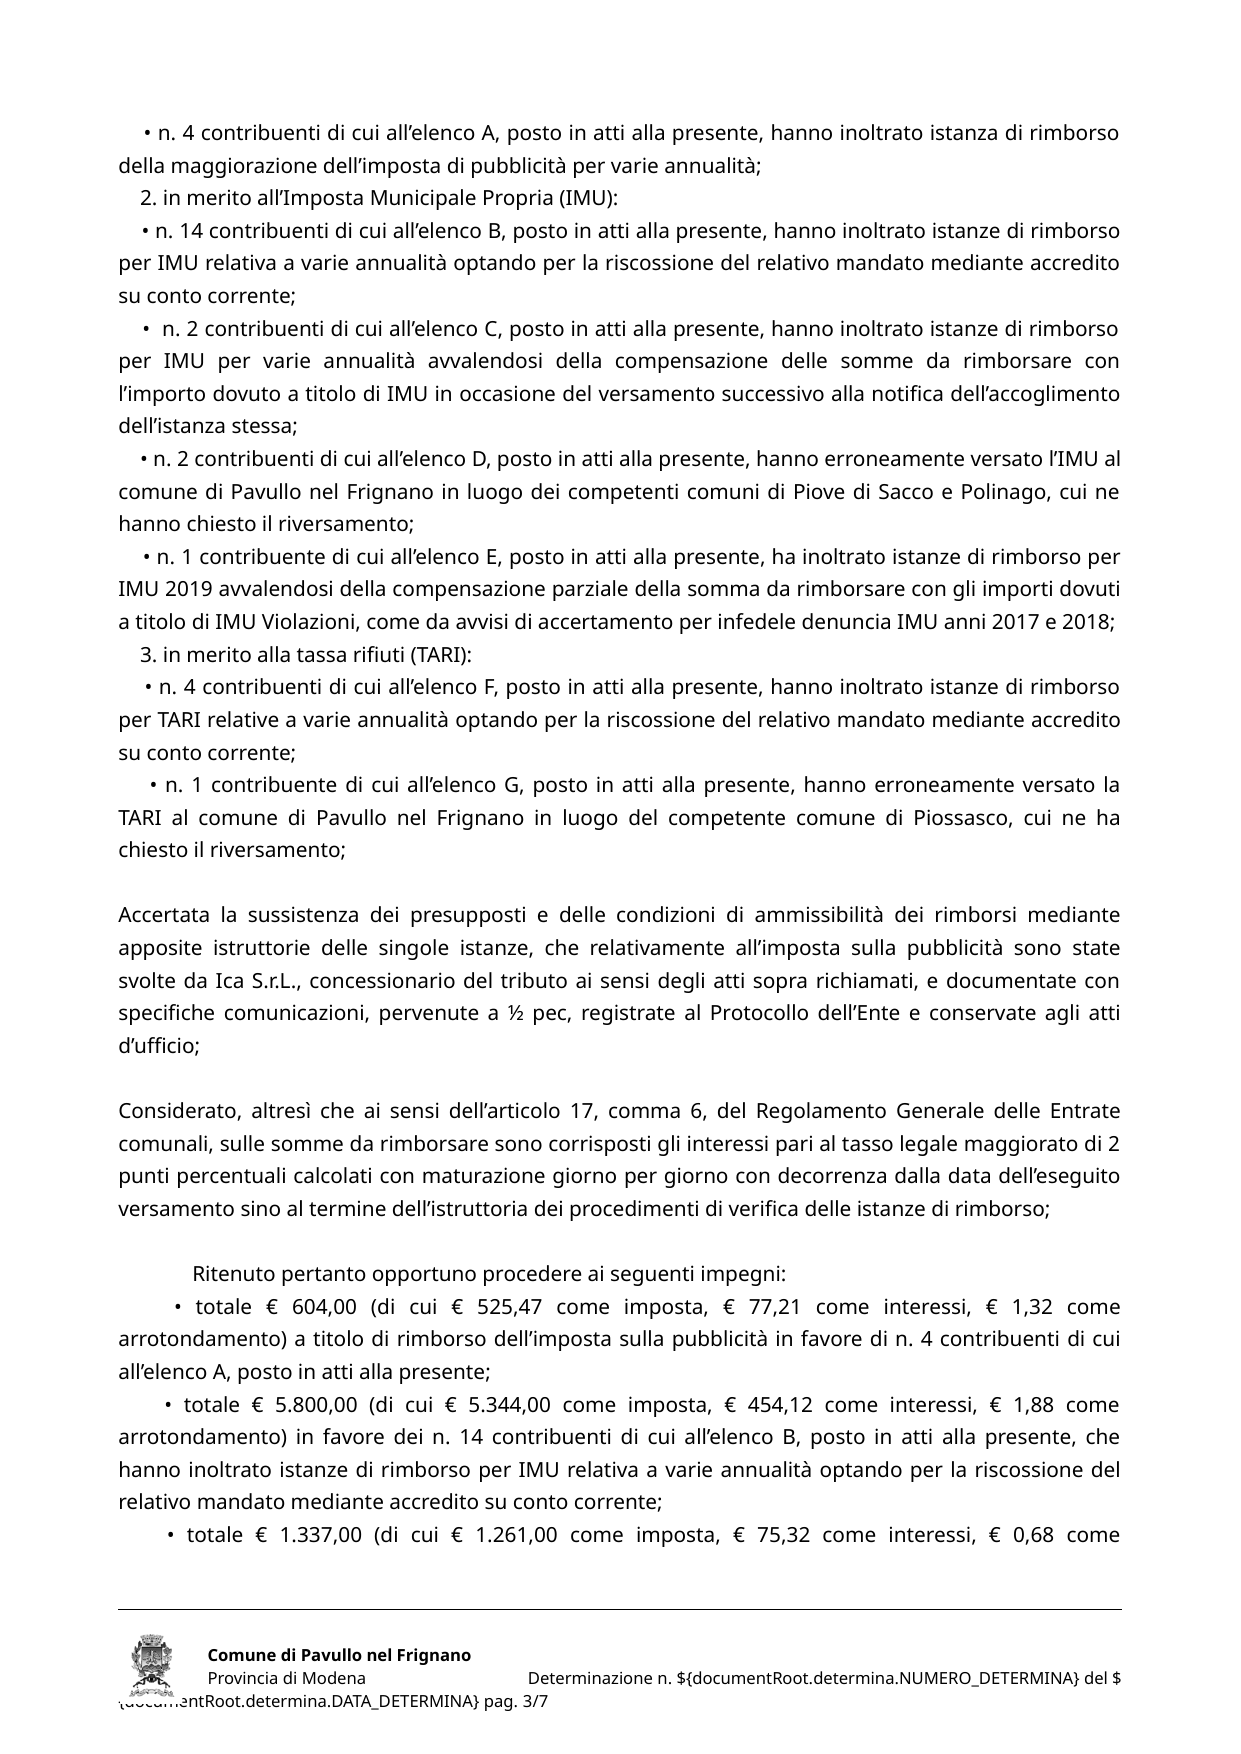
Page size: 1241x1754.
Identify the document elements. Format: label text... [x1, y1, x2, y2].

text • totale € 1.337,00 (di cui € 1.261,00 come imposta, € 75,32 come interessi, € 0,68 come [118, 1520, 1122, 1548]
text • n. 14 contribuenti di cui all’elenco B, posto in atti alla presente, hanno inoltrato istanze di rimborso per IMU relativa a varie annualità optando per la riscossione del relativo mandato mediante accredito su conto corrente; [118, 216, 1122, 309]
picture [120, 1631, 183, 1704]
text • n. 2 contribuenti di cui all’elenco D, posto in atti alla presente, hanno erroneamente versato l’IMU al comune di Pavullo nel Frignano in luogo dei competenti comuni di Piove di Sacco e Polinago, cui ne hanno chiesto il riversamento; [118, 444, 1122, 538]
text 3. in merito alla tassa rifiuti (TARI): [118, 640, 1122, 668]
text 2. in merito all’Imposta Municipale Propria (IMU): [118, 183, 1122, 212]
text Accertata la sussistenza dei presupposti e delle condizioni di ammissibilità dei rimborsi mediante apposite istruttorie delle singole istanze, che relativamente all’imposta sulla pubblicità sono state svolte da Ica S.r.L., concessionario del tributo ai sensi degli atti sopra richiamati, e documentate con specifiche comunicazioni, pervenute a ½ pec, registrate al Protocollo dell’Ente e conservate agli atti d’ufficio; [118, 901, 1122, 1059]
text • totale € 5.800,00 (di cui € 5.344,00 come imposta, € 454,12 come interessi, € 1,88 come arrotondamento) in favore dei n. 14 contribuenti di cui all’elenco B, posto in atti alla presente, che hanno inoltrato istanze di rimborso per IMU relativa a varie annualità optando per la riscossione del relativo mandato mediante accredito su conto corrente; [118, 1390, 1122, 1516]
text • n. 1 contribuente di cui all’elenco G, posto in atti alla presente, hanno erroneamente versato la TARI al comune di Pavullo nel Frignano in luogo del competente comune di Piossasco, cui ne ha chiesto il riversamento; [118, 770, 1122, 864]
text • n. 4 contribuenti di cui all’elenco F, posto in atti alla presente, hanno inoltrato istanze di rimborso per TARI relative a varie annualità optando per la riscossione del relativo mandato mediante accredito su conto corrente; [118, 672, 1122, 766]
text • n. 2 contribuenti di cui all’elenco C, posto in atti alla presente, hanno inoltrato istanze di rimborso per IMU per varie annualità avvalendosi della compensazione delle somme da rimborsare con l’importo dovuto a titolo di IMU in occasione del versamento successivo alla notifica dell’accoglimento dell’istanza stessa; [118, 314, 1122, 440]
text • n. 1 contribuente di cui all’elenco E, posto in atti alla presente, ha inoltrato istanze di rimborso per IMU 2019 avvalendosi della compensazione parziale della somma da rimborsare con gli importi dovuti a titolo di IMU Violazioni, come da avvisi di accertamento per infedele denuncia IMU anni 2017 e 2018; [118, 542, 1122, 636]
text • totale € 604,00 (di cui € 525,47 come imposta, € 77,21 come interessi, € 1,32 come arrotondamento) a titolo di rimborso dell’imposta sulla pubblicità in favore di n. 4 contribuenti di cui all’elenco A, posto in atti alla presente; [118, 1292, 1122, 1386]
text Considerato, altresì che ai sensi dell’articolo 17, comma 6, del Regolamento Generale delle Entrate comunali, sulle somme da rimborsare sono corrisposti gli interessi pari al tasso legale maggiorato di 2 punti percentuali calcolati con maturazione giorno per giorno con decorrenza dalla data dell’eseguito versamento sino al termine dell’istruttoria dei procedimenti di verifica delle istanze di rimborso; [118, 1096, 1122, 1222]
text • n. 4 contribuenti di cui all’elenco A, posto in atti alla presente, hanno inoltrato istanza di rimborso della maggiorazione dell’imposta di pubblicità per varie annualità; [118, 118, 1122, 179]
text Ritenuto pertanto opportuno procedere ai seguenti impegni: [118, 1227, 1122, 1288]
